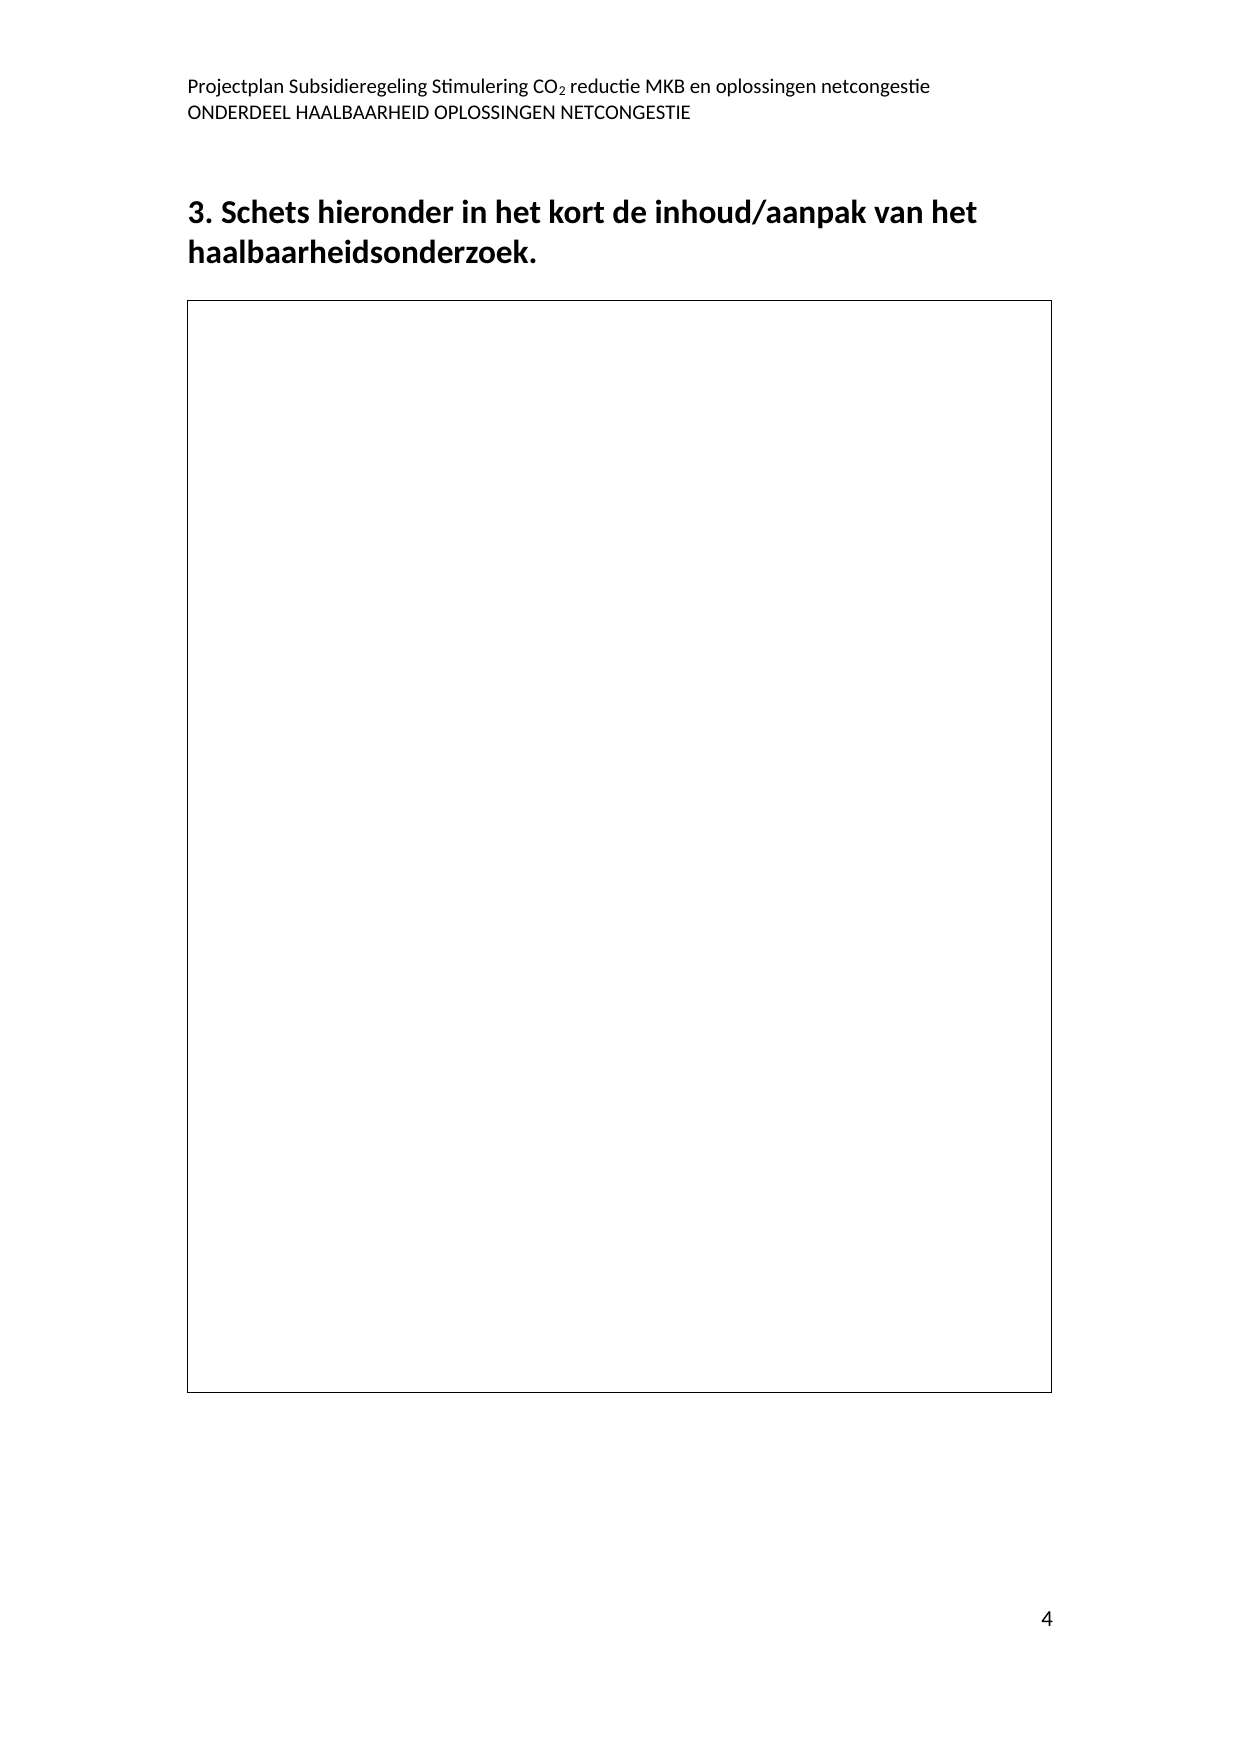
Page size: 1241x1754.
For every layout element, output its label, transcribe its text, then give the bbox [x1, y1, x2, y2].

table_header [188, 301, 1051, 1392]
text 3. Schets hieronder in het kort de inhoud/aanpak van het haalbaarheidsonderzoek. [187, 191, 1053, 272]
